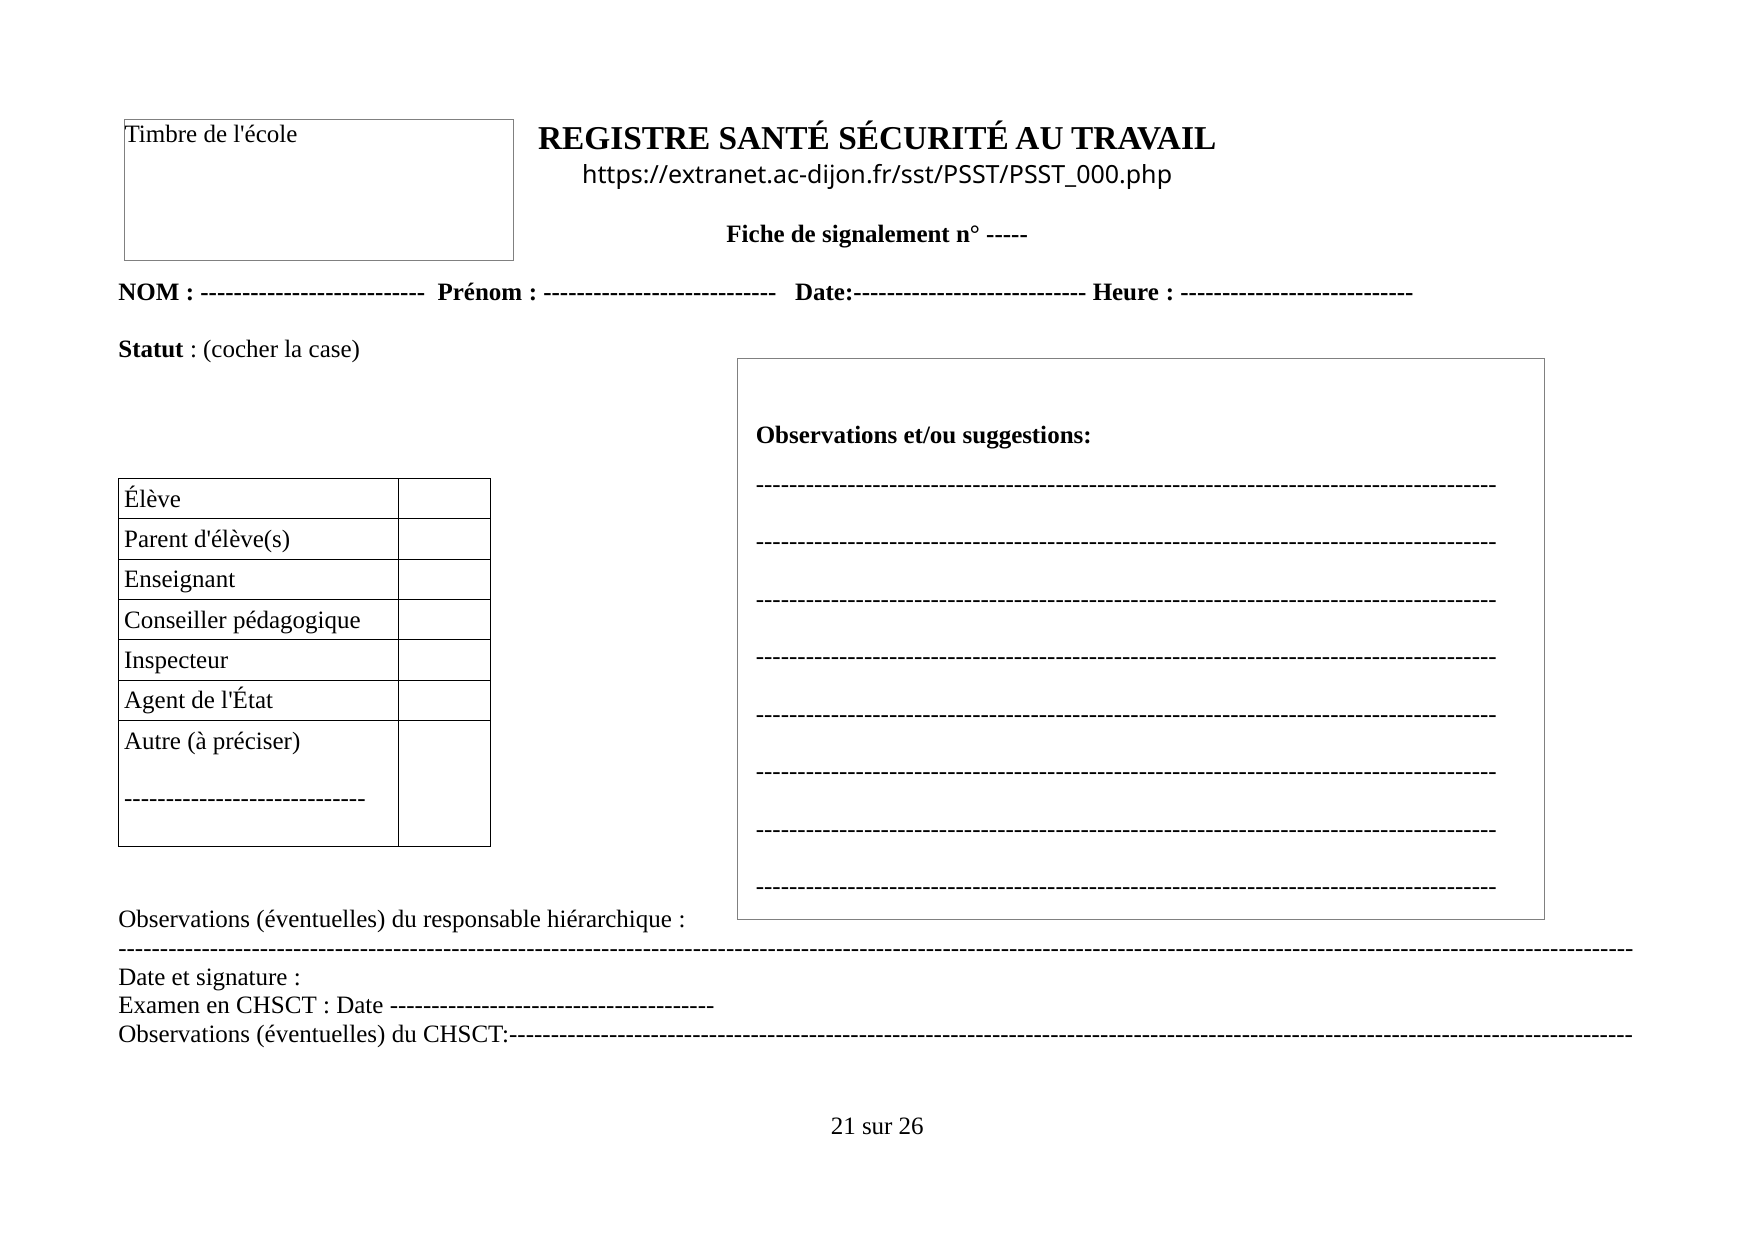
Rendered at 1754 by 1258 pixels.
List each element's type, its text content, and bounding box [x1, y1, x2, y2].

text Fiche de signalement n° ----- [514, 219, 1636, 248]
text Statut : (cocher la case) [118, 334, 1636, 363]
table_cell Agent de l'État [119, 681, 398, 720]
table_header Élève [119, 479, 398, 518]
text [118, 421, 737, 449]
table_cell  [399, 721, 490, 846]
text [1545, 421, 1636, 449]
text [125, 156, 513, 191]
text Observations (éventuelles) du CHSCT:--------------------------------------------------------------------------------------------------------------------------------------- [118, 1019, 1636, 1048]
text Observations et/ou suggestions: [738, 421, 1544, 449]
text Examen en CHSCT : Date --------------------------------------- [118, 990, 1636, 1019]
text -------------------------------------------------------------------------------------------------------------------------------------------------------------------------------------- [118, 933, 1636, 962]
table_cell  [399, 600, 490, 639]
text https://extranet.ac-dijon.fr/sst/PSST/PSST_000.php [514, 156, 1636, 191]
table_cell  [399, 681, 490, 720]
text [125, 219, 513, 248]
table_cell Parent d'élève(s) [119, 519, 398, 559]
text Observations (éventuelles) du responsable hiérarchique : [118, 904, 1636, 933]
table_cell  [399, 560, 490, 599]
table_cell  [399, 640, 490, 679]
text Date et signature : [118, 962, 1636, 990]
table_header  [399, 479, 490, 518]
table_cell Autre (à préciser) ----------------------------- [119, 721, 398, 846]
text REGISTRE SANTÉ SÉCURITÉ AU TRAVAIL [118, 118, 1636, 156]
table_cell Enseignant [119, 560, 398, 599]
table_cell Inspecteur [119, 640, 398, 679]
table_cell Conseiller pédagogique [119, 600, 398, 639]
table_cell  [399, 519, 490, 559]
text NOM : --------------------------- Prénom : ---------------------------- Date:---------------------------- Heure : ---------------------------- [118, 277, 1636, 306]
